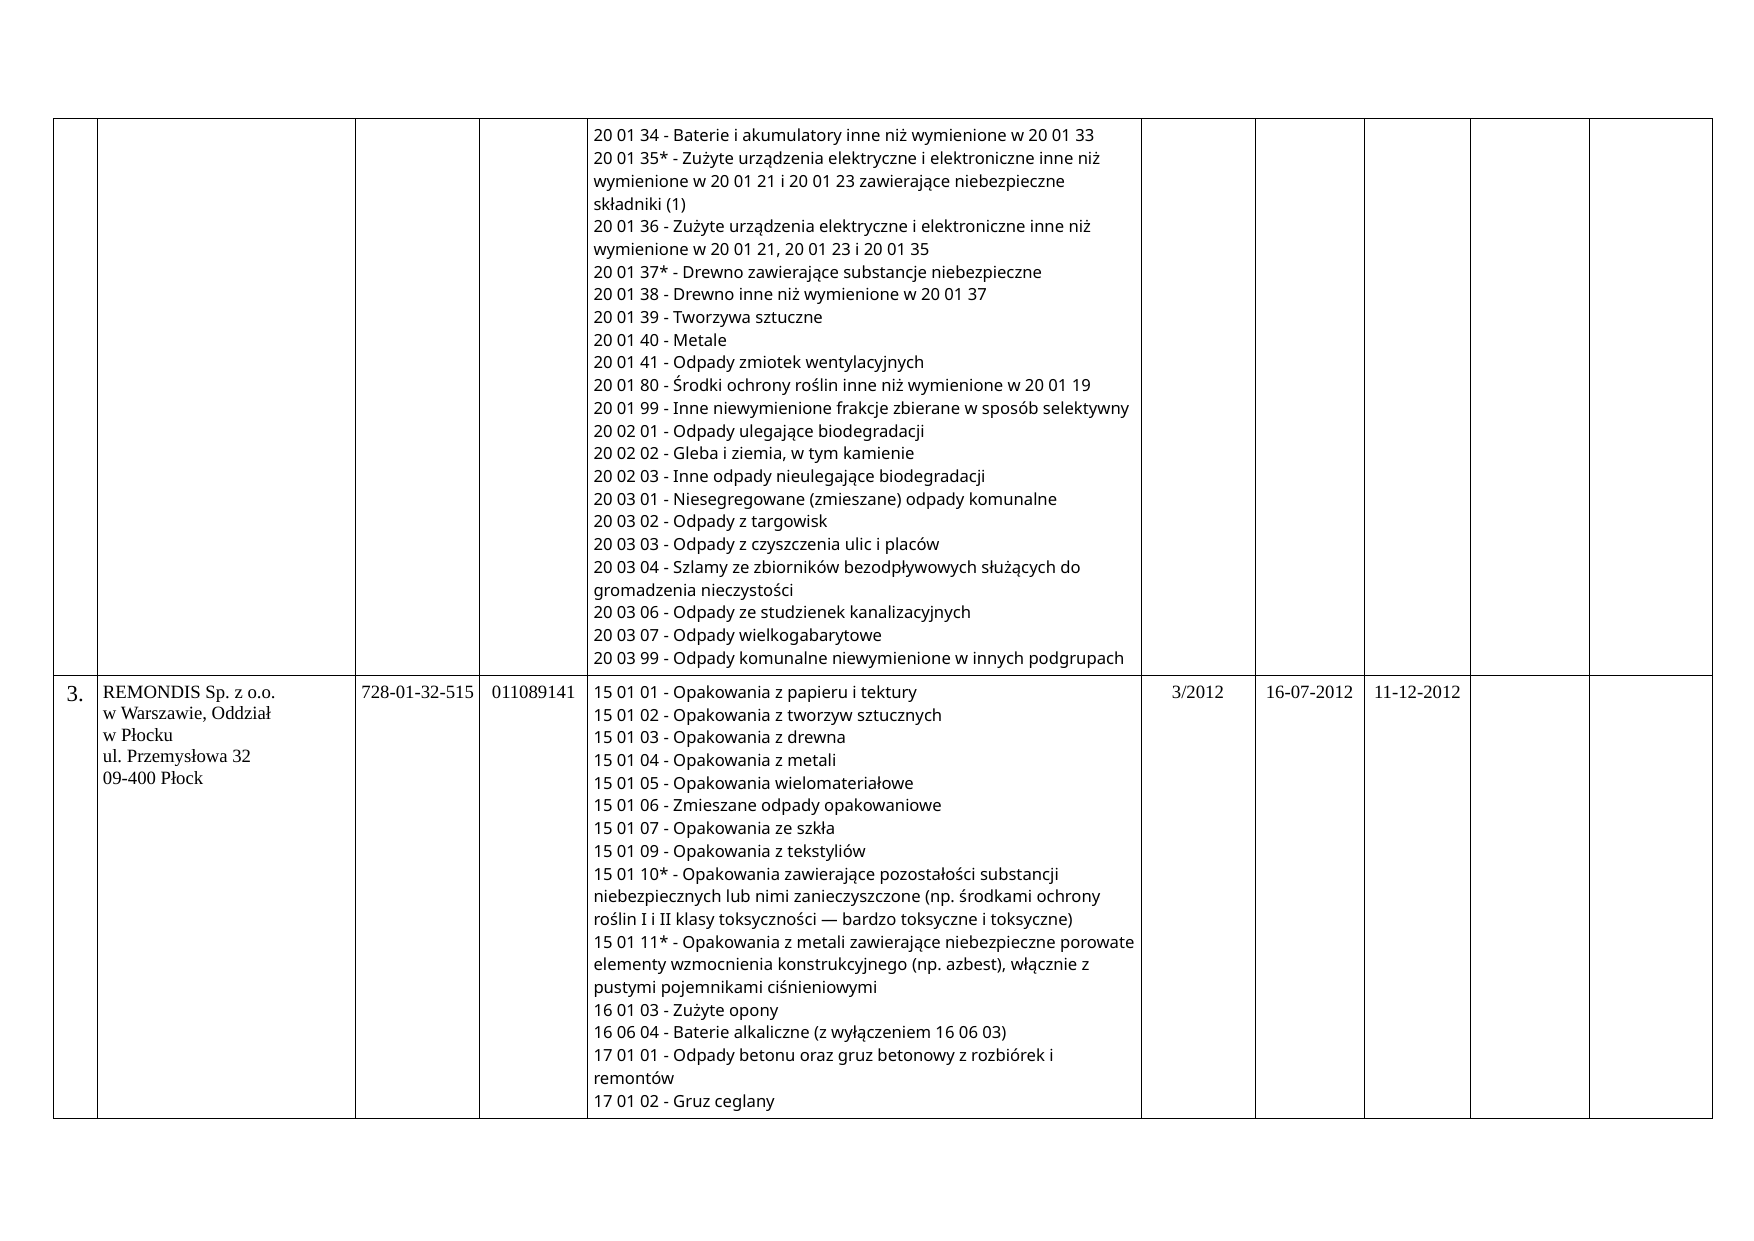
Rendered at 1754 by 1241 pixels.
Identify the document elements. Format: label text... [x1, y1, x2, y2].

table_cell [1471, 119, 1589, 675]
table_cell [98, 119, 355, 675]
table_cell 728-01-32-515 [356, 676, 479, 1118]
table_cell [1365, 119, 1470, 675]
table_cell 011089141 [480, 676, 587, 1118]
table_cell [1590, 119, 1712, 675]
table_cell 3. [54, 676, 97, 1118]
table_cell [1471, 676, 1589, 1118]
table_cell [356, 119, 479, 675]
table_cell 11-12-2012 [1365, 676, 1470, 1118]
table_cell 20 01 34 - Baterie i akumulatory inne niż wymienione w 20 01 33 20 01 35* - Zużyte urządzenia elektryczne i elektroniczne inne niż wymienione w 20 01 21 i 20 01 23 zawierające niebezpieczne składniki (1) 20 01 36 - Zużyte urządzenia elektryczne i elektroniczne inne niż wymienione w 20 01 21, 20 01 23 i 20 01 35 20 01 37* - Drewno zawierające substancje niebezpieczne 20 01 38 - Drewno inne niż wymienione w 20 01 37 20 01 39 - Tworzywa sztuczne 20 01 40 - Metale 20 01 41 - Odpady zmiotek wentylacyjnych 20 01 80 - Środki ochrony roślin inne niż wymienione w 20 01 19 20 01 99 - Inne niewymienione frakcje zbierane w sposób selektywny 20 02 01 - Odpady ulegające biodegradacji 20 02 02 - Gleba i ziemia, w tym kamienie 20 02 03 - Inne odpady nieulegające biodegradacji 20 03 01 - Niesegregowane (zmieszane) odpady komunalne 20 03 02 - Odpady z targowisk 20 03 03 - Odpady z czyszczenia ulic i placów 20 03 04 - Szlamy ze zbiorników bezodpływowych służących do gromadzenia nieczystości 20 03 06 - Odpady ze studzienek kanalizacyjnych 20 03 07 - Odpady wielkogabarytowe 20 03 99 - Odpady komunalne niewymienione w innych podgrupach [588, 119, 1141, 675]
table_cell [1256, 119, 1364, 675]
table_cell [480, 119, 587, 675]
table_cell [54, 119, 97, 675]
table_cell 16-07-2012 [1256, 676, 1364, 1118]
table_cell REMONDIS Sp. z o.o. w Warszawie, Oddział w Płocku ul. Przemysłowa 32 09-400 Płock [98, 676, 355, 1118]
table_cell 15 01 01 - Opakowania z papieru i tektury 15 01 02 - Opakowania z tworzyw sztucznych 15 01 03 - Opakowania z drewna 15 01 04 - Opakowania z metali 15 01 05 - Opakowania wielomateriałowe 15 01 06 - Zmieszane odpady opakowaniowe 15 01 07 - Opakowania ze szkła 15 01 09 - Opakowania z tekstyliów 15 01 10* - Opakowania zawierające pozostałości substancji niebezpiecznych lub nimi zanieczyszczone (np. środkami ochrony roślin I i II klasy toksyczności — bardzo toksyczne i toksyczne) 15 01 11* - Opakowania z metali zawierające niebezpieczne porowate elementy wzmocnienia konstrukcyjnego (np. azbest), włącznie z pustymi pojemnikami ciśnieniowymi 16 01 03 - Zużyte opony 16 06 04 - Baterie alkaliczne (z wyłączeniem 16 06 03) 17 01 01 - Odpady betonu oraz gruz betonowy z rozbiórek i remontów 17 01 02 - Gruz ceglany [588, 676, 1141, 1118]
table_cell 3/2012 [1142, 676, 1255, 1118]
table_cell [1142, 119, 1255, 675]
table_cell [1590, 676, 1712, 1118]
